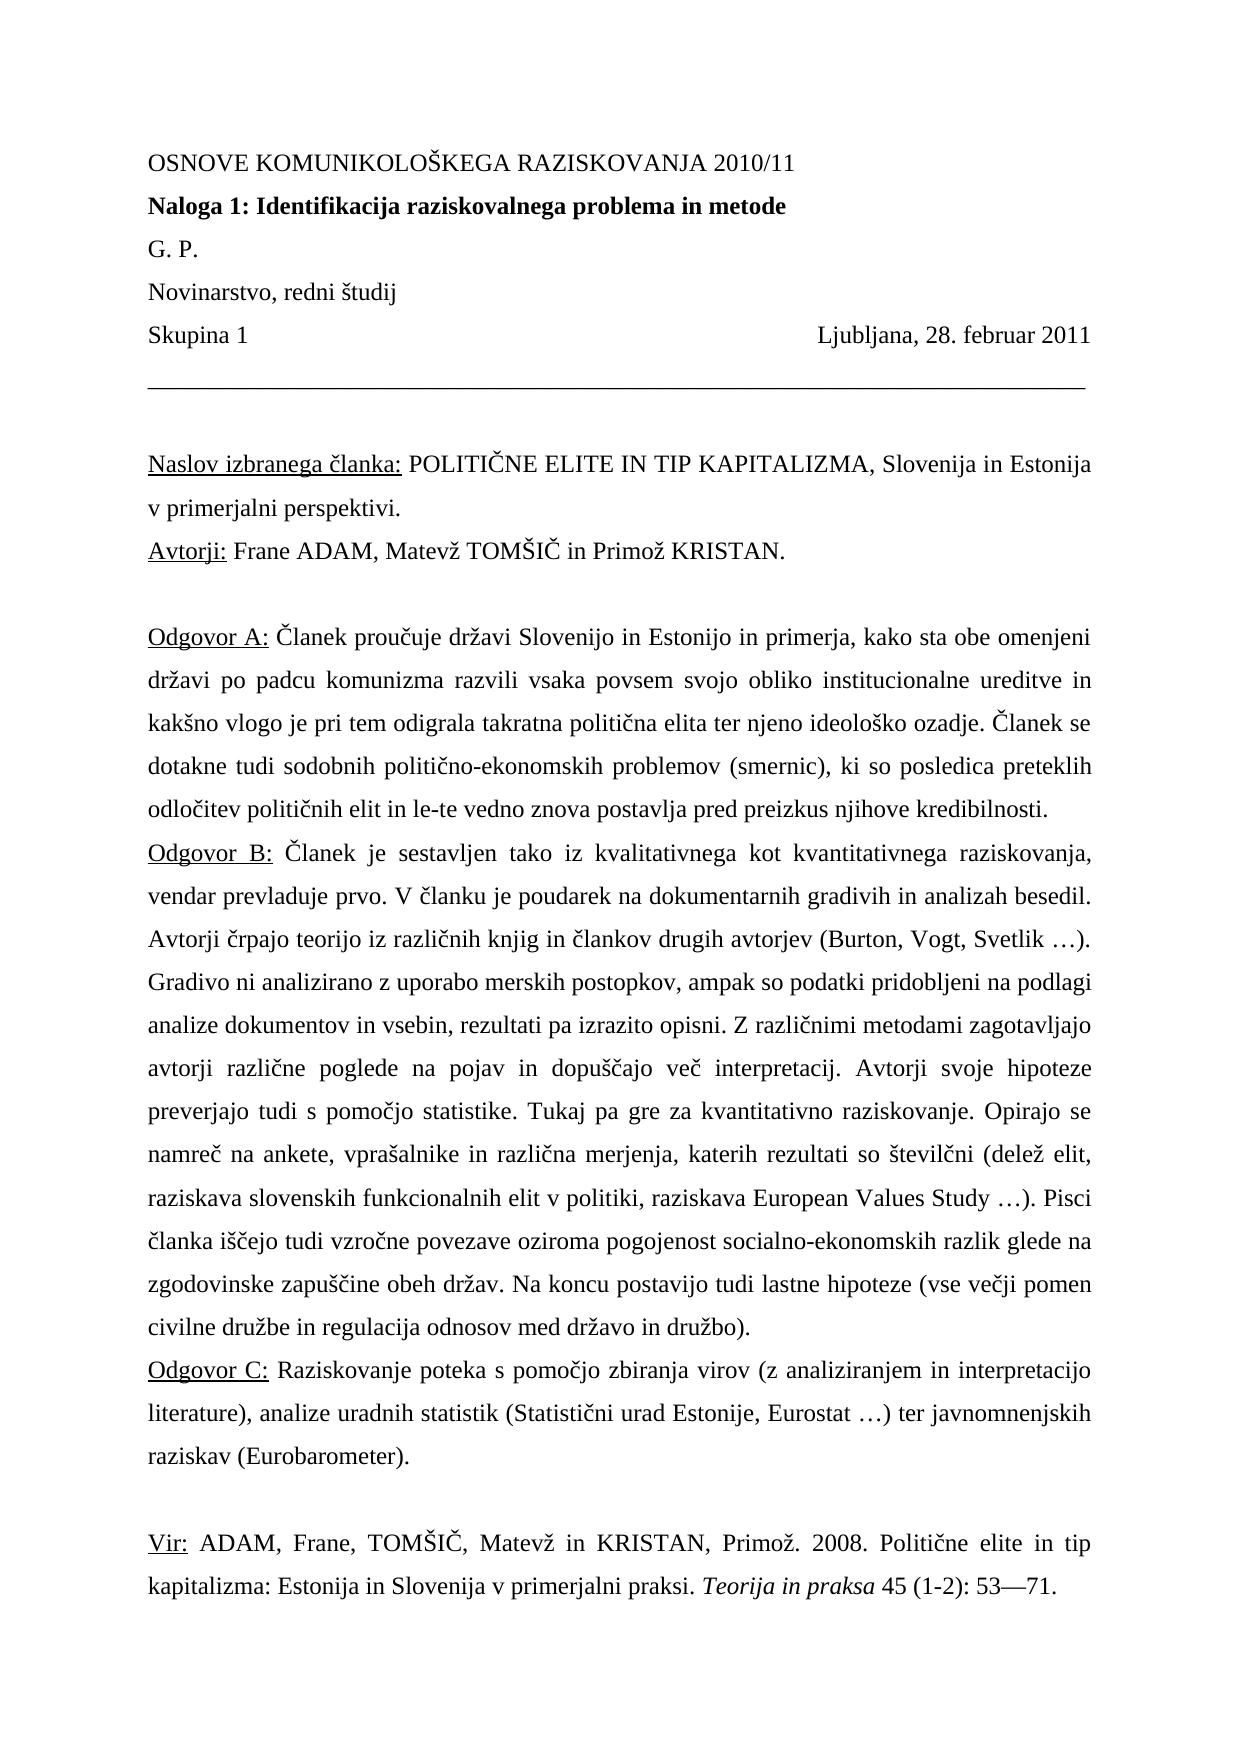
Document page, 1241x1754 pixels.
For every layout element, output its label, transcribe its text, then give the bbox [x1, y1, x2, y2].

text Naloga 1: Identifikacija raziskovalnega problema in metode [148, 191, 1093, 219]
text Odgovor B: Članek je sestavljen tako iz kvalitativnega kot kvantitativnega raziskovanja, vendar prevladuje prvo. V članku je poudarek na dokumentarnih gradivih in analizah besedil. Avtorji črpajo teorijo iz različnih knjig in člankov drugih avtorjev (Burton, Vogt, Svetlik …). Gradivo ni analizirano z uporabo merskih postopkov, ampak so podatki pridobljeni na podlagi analize dokumentov in vsebin, rezultati pa izrazito opisni. Z različnimi metodami zagotavljajo avtorji različne poglede na pojav in dopuščajo več interpretacij. Avtorji svoje hipoteze preverjajo tudi s pomočjo statistike. Tukaj pa gre za kvantitativno raziskovanje. Opirajo se namreč na ankete, vprašalnike in različna merjenja, katerih rezultati so številčni (delež elit, raziskava slovenskih funkcionalnih elit v politiki, raziskava European Values Study …). Pisci članka iščejo tudi vzročne povezave oziroma pogojenost socialno-ekonomskih razlik glede na zgodovinske zapuščine obeh držav. Na koncu postavijo tudi lastne hipoteze (vse večji pomen civilne družbe in regulacija odnosov med državo in družbo). [148, 838, 1093, 1341]
text OSNOVE KOMUNIKOLOŠKEGA RAZISKOVANJA 2010/11 [148, 148, 1093, 176]
text Novinarstvo, redni študij [148, 277, 1093, 306]
text Vir: ADAM, Frane, TOMŠIČ, Matevž in KRISTAN, Primož. 2008. Politične elite in tip kapitalizma: Estonija in Slovenija v primerjalni praksi. Teorija in praksa 45 (1-2): 53—71. [148, 1528, 1093, 1599]
text Avtorji: Frane ADAM, Matevž TOMŠIČ in Primož KRISTAN. [148, 536, 1093, 564]
text G. P. [148, 234, 1093, 263]
text Odgovor A: Članek proučuje državi Slovenijo in Estonijo in primerja, kako sta obe omenjeni državi po padcu komunizma razvili vsaka povsem svojo obliko institucionalne ureditve in kakšno vlogo je pri tem odigrala takratna politična elita ter njeno ideološko ozadje. Članek se dotakne tudi sodobnih politično-ekonomskih problemov (smernic), ki so posledica preteklih odločitev političnih elit in le-te vedno znova postavlja pred preizkus njihove kredibilnosti. [148, 622, 1093, 823]
text ___________________________________________________________________________ [148, 363, 1093, 392]
text Naslov izbranega članka: POLITIČNE ELITE IN TIP KAPITALIZMA, Slovenija in Estonija v primerjalni perspektivi. [148, 449, 1093, 521]
text Skupina 1 Ljubljana, 28. februar 2011 [148, 320, 1093, 349]
text Odgovor C: Raziskovanje poteka s pomočjo zbiranja virov (z analiziranjem in interpretacijo literature), analize uradnih statistik (Statistični urad Estonije, Eurostat …) ter javnomnenjskih raziskav (Eurobarometer). [148, 1355, 1093, 1470]
